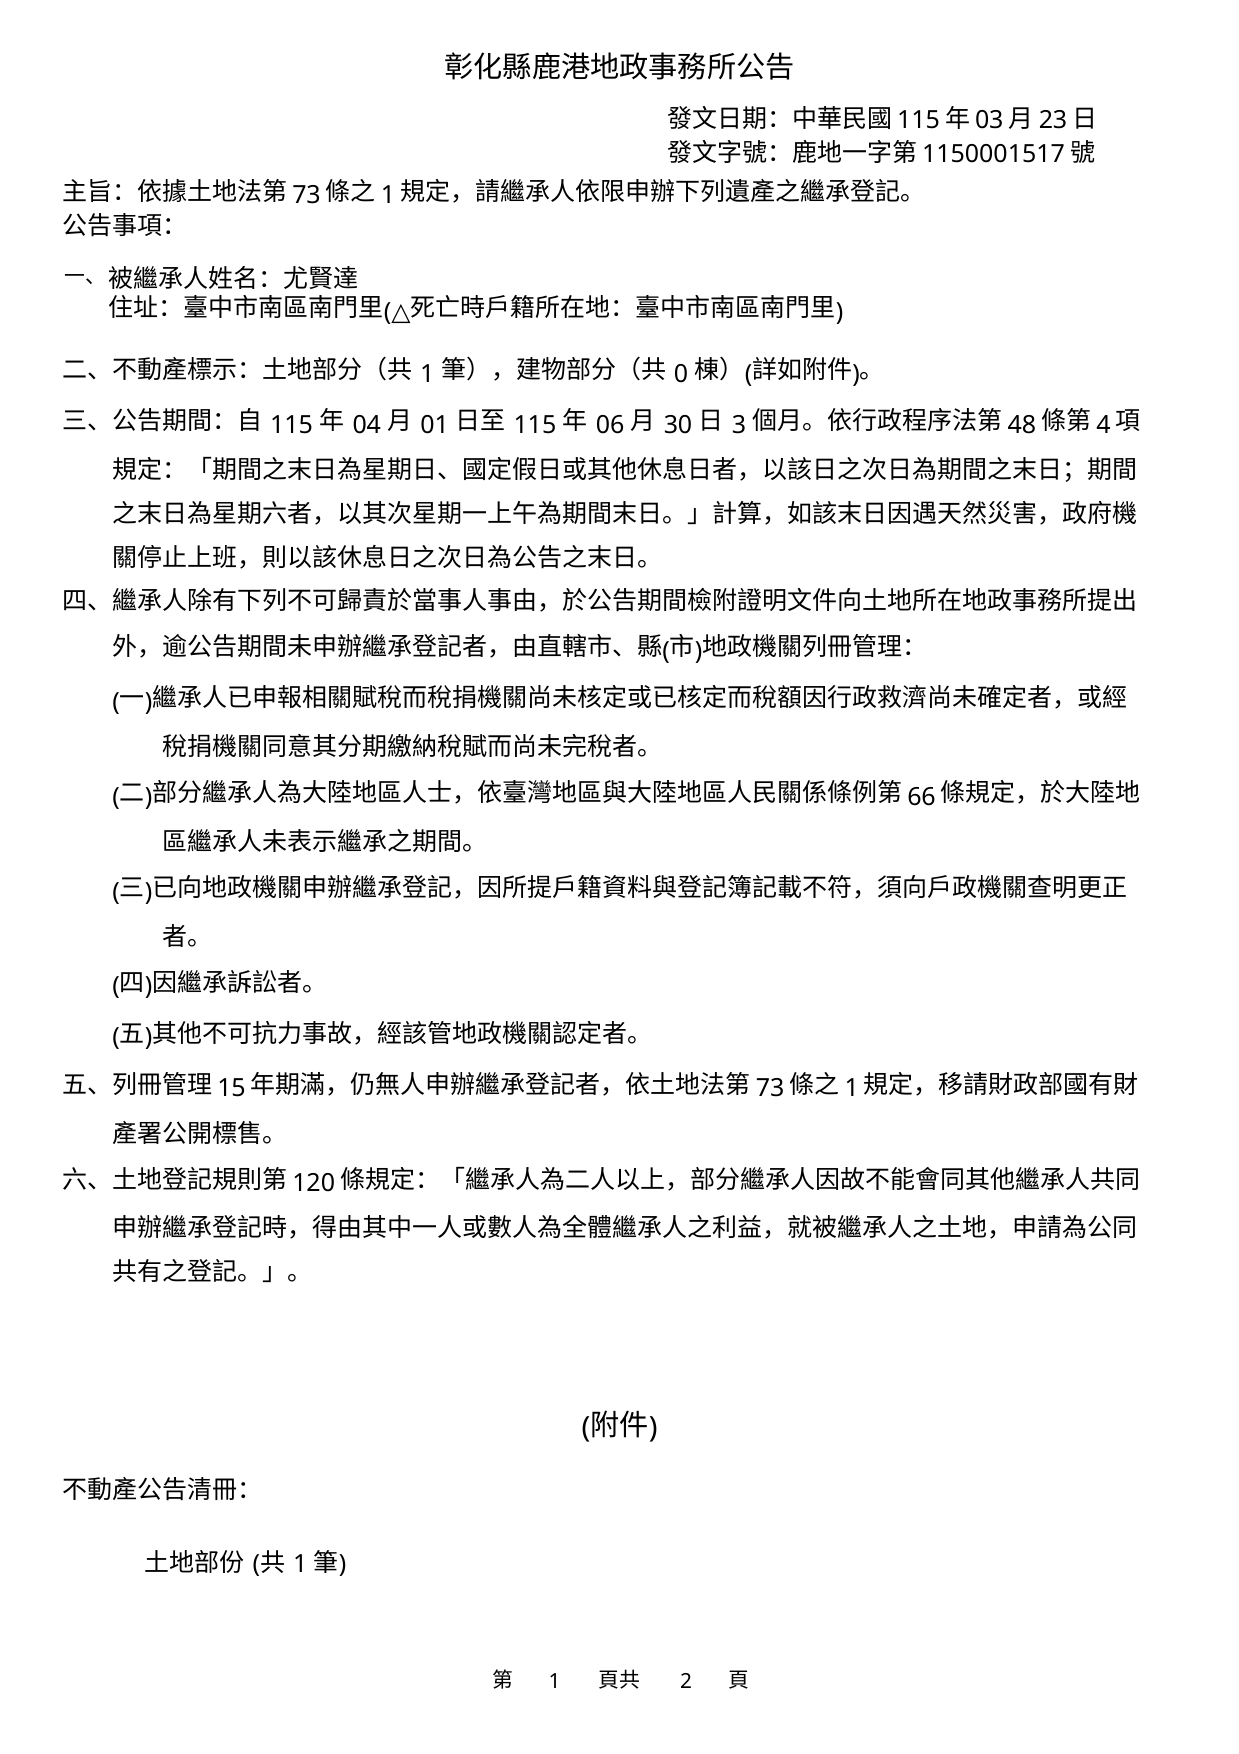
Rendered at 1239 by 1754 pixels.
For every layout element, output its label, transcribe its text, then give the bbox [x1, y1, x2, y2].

table_cell [1177, 95, 1239, 177]
table_cell [109, 1660, 482, 1701]
table_cell [0, 1456, 62, 1528]
table_cell [585, 95, 653, 177]
table_cell [0, 177, 62, 264]
table_cell [109, 1600, 482, 1660]
table_header [585, 0, 653, 41]
table_cell [483, 1355, 523, 1395]
table_cell 頁 [718, 1660, 759, 1701]
table_cell [0, 95, 62, 177]
table_header [483, 0, 523, 41]
table_header [109, 0, 482, 41]
table_cell [1177, 356, 1239, 1354]
table_cell [523, 1355, 585, 1395]
table_cell 主旨：依據土地法第73條之1規定，請繼承人依限申辦下列遺產之繼承登記。 公告事項： [62, 177, 1177, 264]
table_cell [109, 1355, 482, 1395]
table_cell [1177, 1355, 1239, 1395]
table_cell [653, 95, 667, 177]
table_cell [653, 1600, 667, 1660]
table_cell [523, 1600, 585, 1660]
table_cell [1177, 264, 1239, 315]
table_cell 2 [653, 1660, 718, 1701]
table_cell [1177, 1660, 1239, 1701]
table_cell [1177, 177, 1239, 264]
table_header [1177, 0, 1239, 41]
table_cell [1177, 1600, 1239, 1660]
table_cell [62, 1600, 109, 1660]
table_cell [718, 1600, 759, 1660]
table_cell [483, 1600, 523, 1660]
table_cell (附件) [62, 1395, 1177, 1456]
table_header [759, 0, 1177, 41]
table_cell [0, 264, 62, 315]
table_cell [109, 95, 482, 177]
table_cell [667, 1600, 718, 1660]
table_cell 彰化縣鹿港地政事務所公告 [62, 41, 1177, 94]
table_cell 二、不動產標示：土地部分（共 1 筆），建物部分（共 0 棟）(詳如附件)。 三、公告期間：自 115 年 04 月 01 日至 115 年 06 月 30 日 3 個月。依行政程序法第48條第4項 規定：「期間之末日為星期日、國定假日或其他休息日者，以該日之次日為期間之末日；期間 之末日為星期六者，以其次星期一上午為期間末日。」計算，如該末日因遇天然災害，政府機 關停止上班，則以該休息日之次日為公告之末日。 四、繼承人除有下列不可歸責於當事人事由，於公告期間檢附證明文件向土地所在地政事務所提出 外，逾公告期間未申辦繼承登記者，由直轄市、縣(市)地政機關列冊管理： (一)繼承人已申報相關賦稅而稅捐機關尚未核定或已核定而稅額因行政救濟尚未確定者，或經 稅捐機關同意其分期繳納稅賦而尚未完稅者。 (二)部分繼承人為大陸地區人士，依臺灣地區與大陸地區人民關係條例第66條規定，於大陸地 區繼承人未表示繼承之期間。 (三)已向地政機關申辦繼承登記，因所提戶籍資料與登記簿記載不符，須向戶政機關查明更正 者。 (四)因繼承訴訟者。 (五)其他不可抗力事故，經該管地政機關認定者。 五、列冊管理15年期滿，仍無人申辦繼承登記者，依土地法第73條之1規定，移請財政部國有財 產署公開標售。 六、土地登記規則第120條規定：「繼承人為二人以上，部分繼承人因故不能會同其他繼承人共同 申辦繼承登記時，得由其中一人或數人為全體繼承人之利益，就被繼承人之土地，申請為公同 共有之登記。」。 [62, 356, 1177, 1354]
table_cell 頁共 [585, 1660, 653, 1701]
table_header [667, 0, 718, 41]
table_cell [1177, 315, 1239, 356]
table_cell 1 [523, 1660, 585, 1701]
table_cell [759, 1600, 1177, 1660]
table_header [0, 0, 62, 41]
table_cell [667, 1355, 718, 1395]
table_cell [653, 1355, 667, 1395]
table_cell [0, 1395, 62, 1456]
table_cell [483, 95, 523, 177]
table_cell [62, 95, 109, 177]
table_cell 土地部份 (共 1 筆) [62, 1529, 1177, 1600]
table_header [62, 0, 109, 41]
table_cell [1177, 1456, 1239, 1528]
table_cell 不動產公告清冊： [62, 1456, 1177, 1528]
table_cell [759, 1660, 1177, 1701]
table_cell [0, 1529, 62, 1600]
table_cell 發文日期：中華民國115年03月23日 發文字號：鹿地一字第1150001517號 [667, 95, 1177, 177]
table_cell [1177, 1529, 1239, 1600]
table_cell [0, 1355, 62, 1395]
table_cell [0, 1660, 62, 1701]
table_cell [523, 95, 585, 177]
table_cell [1177, 41, 1239, 94]
table_cell 被繼承人姓名：尤賢達 住址：臺中市南區南門里(△死亡時戶籍所在地：臺中市南區南門里) [109, 264, 1177, 356]
table_header [653, 0, 667, 41]
table_cell [0, 356, 62, 1354]
table_cell [718, 1355, 759, 1395]
table_cell 第 [483, 1660, 523, 1701]
table_cell [0, 41, 62, 94]
table_header [523, 0, 585, 41]
table_header [718, 0, 759, 41]
table_cell [1177, 1395, 1239, 1456]
table_cell [0, 1600, 62, 1660]
table_cell [62, 1355, 109, 1395]
table_cell [585, 1600, 653, 1660]
table_cell [62, 1660, 109, 1701]
table_cell [0, 315, 62, 356]
table_cell [585, 1355, 653, 1395]
table_cell [62, 315, 109, 356]
table_cell 一、 [62, 264, 109, 315]
table_cell [759, 1355, 1177, 1395]
